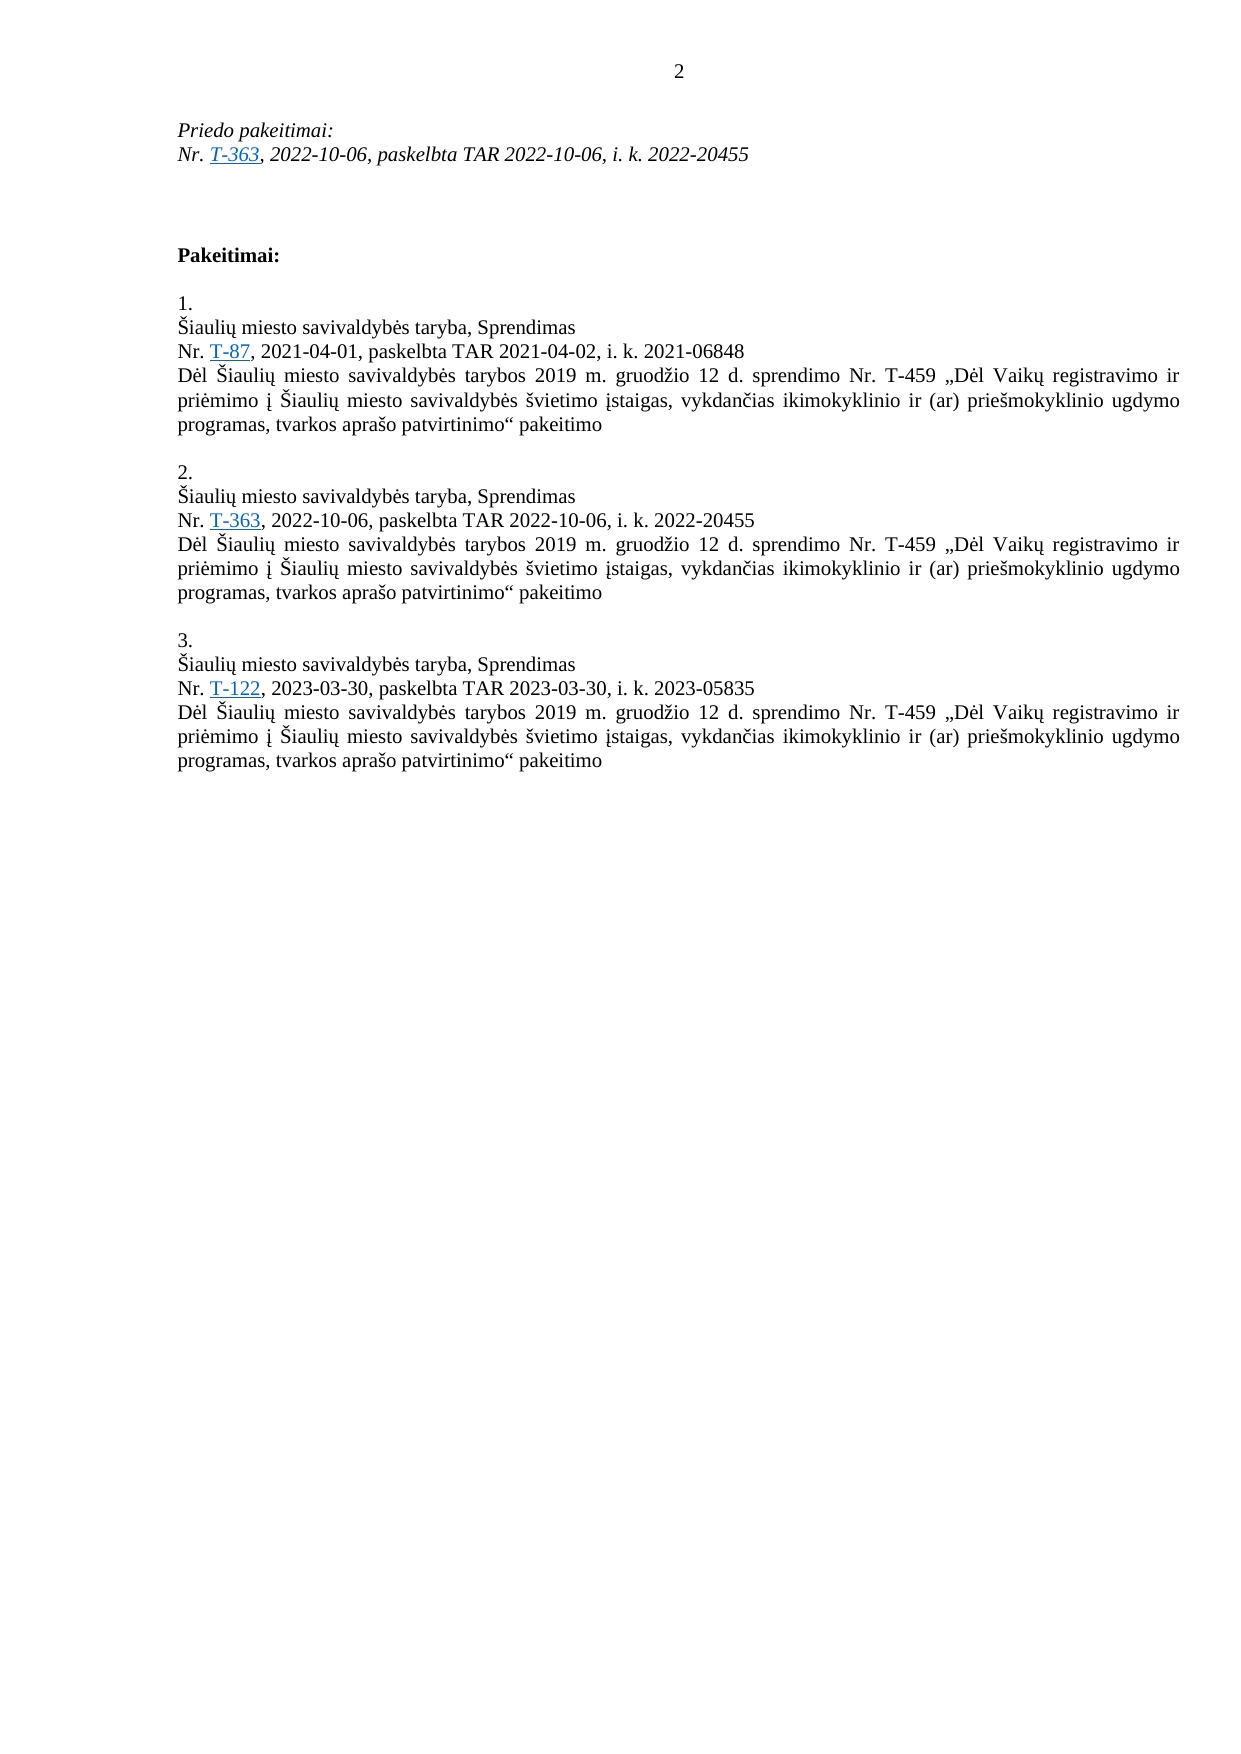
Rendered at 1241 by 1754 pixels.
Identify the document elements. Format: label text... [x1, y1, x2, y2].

text Dėl Šiaulių miesto savivaldybės tarybos 2019 m. gruodžio 12 d. sprendimo Nr. T-459 „Dėl Vaikų registravimo ir priėmimo į Šiaulių miesto savivaldybės švietimo įstaigas, vykdančias ikimokyklinio ir (ar) priešmokyklinio ugdymo programas, tvarkos aprašo patvirtinimo“ pakeitimo [177, 532, 1181, 604]
text Pakeitimai: [177, 243, 1181, 267]
text Nr. T-363, 2022-10-06, paskelbta TAR 2022-10-06, i. k. 2022-20455 [177, 508, 1181, 532]
text Dėl Šiaulių miesto savivaldybės tarybos 2019 m. gruodžio 12 d. sprendimo Nr. T-459 „Dėl Vaikų registravimo ir priėmimo į Šiaulių miesto savivaldybės švietimo įstaigas, vykdančias ikimokyklinio ir (ar) priešmokyklinio ugdymo programas, tvarkos aprašo patvirtinimo“ pakeitimo [177, 700, 1181, 772]
text Nr. T-122, 2023-03-30, paskelbta TAR 2023-03-30, i. k. 2023-05835 [177, 676, 1181, 700]
text Nr. T-363, 2022-10-06, paskelbta TAR 2022-10-06, i. k. 2022-20455 [177, 142, 1181, 166]
text Priedo pakeitimai: [177, 118, 1181, 142]
text 1. [177, 291, 1181, 315]
text Šiaulių miesto savivaldybės taryba, Sprendimas [177, 652, 1181, 676]
text Šiaulių miesto savivaldybės taryba, Sprendimas [177, 315, 1181, 339]
text 3. [177, 628, 1181, 652]
text Dėl Šiaulių miesto savivaldybės tarybos 2019 m. gruodžio 12 d. sprendimo Nr. T-459 „Dėl Vaikų registravimo ir priėmimo į Šiaulių miesto savivaldybės švietimo įstaigas, vykdančias ikimokyklinio ir (ar) priešmokyklinio ugdymo programas, tvarkos aprašo patvirtinimo“ pakeitimo [177, 363, 1181, 436]
text 2. [177, 460, 1181, 484]
text Nr. T-87, 2021-04-01, paskelbta TAR 2021-04-02, i. k. 2021-06848 [177, 339, 1181, 363]
text Šiaulių miesto savivaldybės taryba, Sprendimas [177, 484, 1181, 508]
